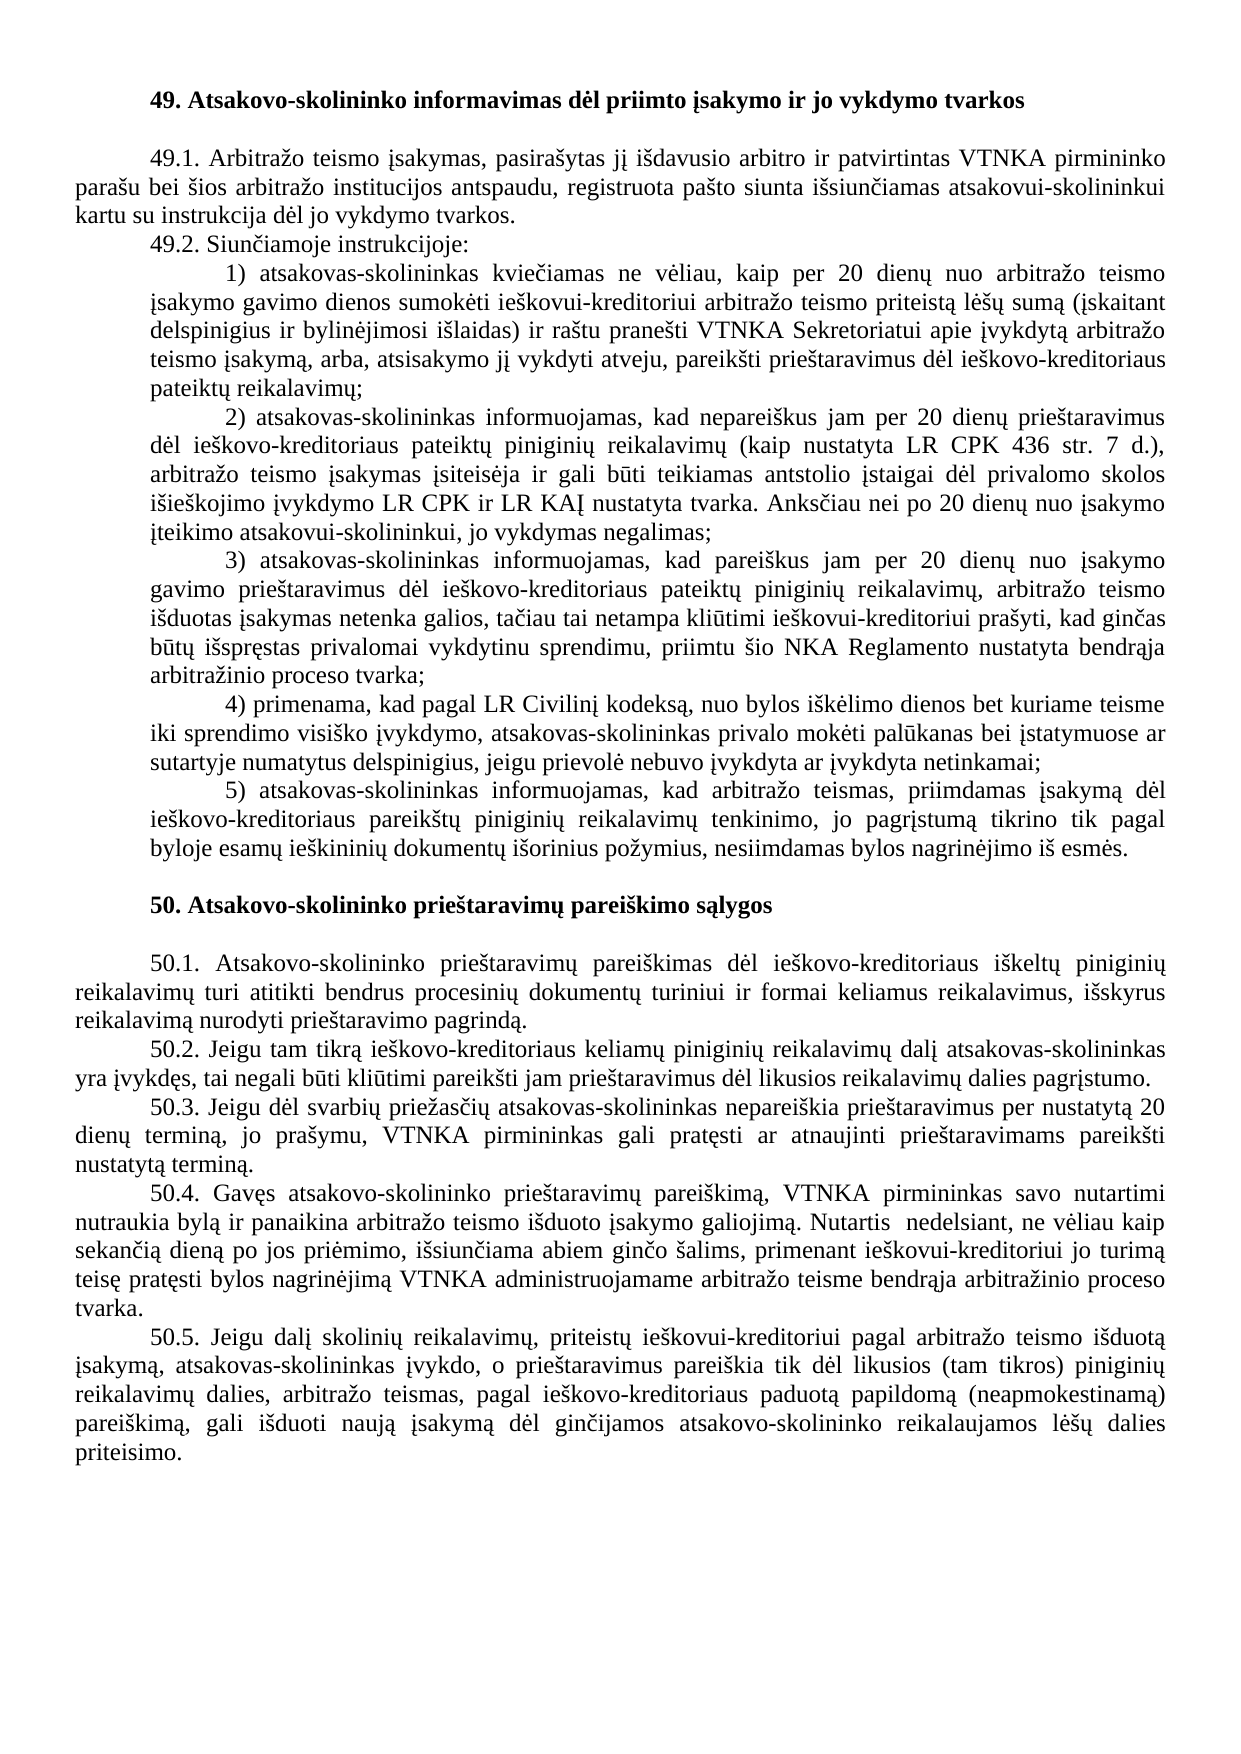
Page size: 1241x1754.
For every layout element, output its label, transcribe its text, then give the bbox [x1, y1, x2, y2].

text 49.1. Arbitražo teismo įsakymas, pasirašytas jį išdavusio arbitro ir patvirtintas VTNKA pirmininko parašu bei šios arbitražo institucijos antspaudu, registruota pašto siunta išsiunčiamas atsakovui-skolininkui kartu su instrukcija dėl jo vykdymo tvarkos. [75, 143, 1167, 229]
text 50.5. Jeigu dalį skolinių reikalavimų, priteistų ieškovui-kreditoriui pagal arbitražo teismo išduotą įsakymą, atsakovas-skolininkas įvykdo, o prieštaravimus pareiškia tik dėl likusios (tam tikros) piniginių reikalavimų dalies, arbitražo teismas, pagal ieškovo-kreditoriaus paduotą papildomą (neapmokestinamą) pareiškimą, gali išduoti naują įsakymą dėl ginčijamos atsakovo-skolininko reikalaujamos lėšų dalies priteisimo. [75, 1322, 1167, 1465]
text 50. Atsakovo-skolininko prieštaravimų pareiškimo sąlygos [75, 890, 1167, 919]
text 50.2. Jeigu tam tikrą ieškovo-kreditoriaus keliamų piniginių reikalavimų dalį atsakovas-skolininkas yra įvykdęs, tai negali būti kliūtimi pareikšti jam prieštaravimus dėl likusios reikalavimų dalies pagrįstumo. [75, 1034, 1167, 1092]
text 3) atsakovas-skolininkas informuojamas, kad pareiškus jam per 20 dienų nuo įsakymo gavimo prieštaravimus dėl ieškovo-kreditoriaus pateiktų piniginių reikalavimų, arbitražo teismo išduotas įsakymas netenka galios, tačiau tai netampa kliūtimi ieškovui-kreditoriui prašyti, kad ginčas būtų išspręstas privalomai vykdytinu sprendimu, priimtu šio NKA Reglamento nustatyta bendrąja arbitražinio proceso tvarka; [150, 545, 1167, 689]
text 1) atsakovas-skolininkas kviečiamas ne vėliau, kaip per 20 dienų nuo arbitražo teismo įsakymo gavimo dienos sumokėti ieškovui-kreditoriui arbitražo teismo priteistą lėšų sumą (įskaitant delspinigius ir bylinėjimosi išlaidas) ir raštu pranešti VTNKA Sekretoriatui apie įvykdytą arbitražo teismo įsakymą, arba, atsisakymo jį vykdyti atveju, pareikšti prieštaravimus dėl ieškovo-kreditoriaus pateiktų reikalavimų; [150, 258, 1167, 402]
text 50.4. Gavęs atsakovo-skolininko prieštaravimų pareiškimą, VTNKA pirmininkas savo nutartimi nutraukia bylą ir panaikina arbitražo teismo išduoto įsakymo galiojimą. Nutartis nedelsiant, ne vėliau kaip sekančią dieną po jos priėmimo, išsiunčiama abiem ginčo šalims, primenant ieškovui-kreditoriui jo turimą teisę pratęsti bylos nagrinėjimą VTNKA administruojamame arbitražo teisme bendrąja arbitražinio proceso tvarka. [75, 1178, 1167, 1322]
text 50.3. Jeigu dėl svarbių priežasčių atsakovas-skolininkas nepareiškia prieštaravimus per nustatytą 20 dienų terminą, jo prašymu, VTNKA pirmininkas gali pratęsti ar atnaujinti prieštaravimams pareikšti nustatytą terminą. [75, 1092, 1167, 1178]
text 4) primenama, kad pagal LR Civilinį kodeksą, nuo bylos iškėlimo dienos bet kuriame teisme iki sprendimo visiško įvykdymo, atsakovas-skolininkas privalo mokėti palūkanas bei įstatymuose ar sutartyje numatytus delspinigius, jeigu prievolė nebuvo įvykdyta ar įvykdyta netinkamai; [150, 689, 1167, 775]
text 50.1. Atsakovo-skolininko prieštaravimų pareiškimas dėl ieškovo-kreditoriaus iškeltų piniginių reikalavimų turi atitikti bendrus procesinių dokumentų turiniui ir formai keliamus reikalavimus, išskyrus reikalavimą nurodyti prieštaravimo pagrindą. [75, 948, 1167, 1034]
text 5) atsakovas-skolininkas informuojamas, kad arbitražo teismas, priimdamas įsakymą dėl ieškovo-kreditoriaus pareikštų piniginių reikalavimų tenkinimo, jo pagrįstumą tikrino tik pagal byloje esamų ieškininių dokumentų išorinius požymius, nesiimdamas bylos nagrinėjimo iš esmės. [150, 775, 1167, 862]
text 2) atsakovas-skolininkas informuojamas, kad nepareiškus jam per 20 dienų prieštaravimus dėl ieškovo-kreditoriaus pateiktų piniginių reikalavimų (kaip nustatyta LR CPK 436 str. 7 d.), arbitražo teismo įsakymas įsiteisėja ir gali būti teikiamas antstolio įstaigai dėl privalomo skolos išieškojimo įvykdymo LR CPK ir LR KAĮ nustatyta tvarka. Anksčiau nei po 20 dienų nuo įsakymo įteikimo atsakovui-skolininkui, jo vykdymas negalimas; [150, 402, 1167, 545]
text 49. Atsakovo-skolininko informavimas dėl priimto įsakymo ir jo vykdymo tvarkos [75, 85, 1167, 114]
text 49.2. Siunčiamoje instrukcijoje: [75, 229, 1167, 258]
